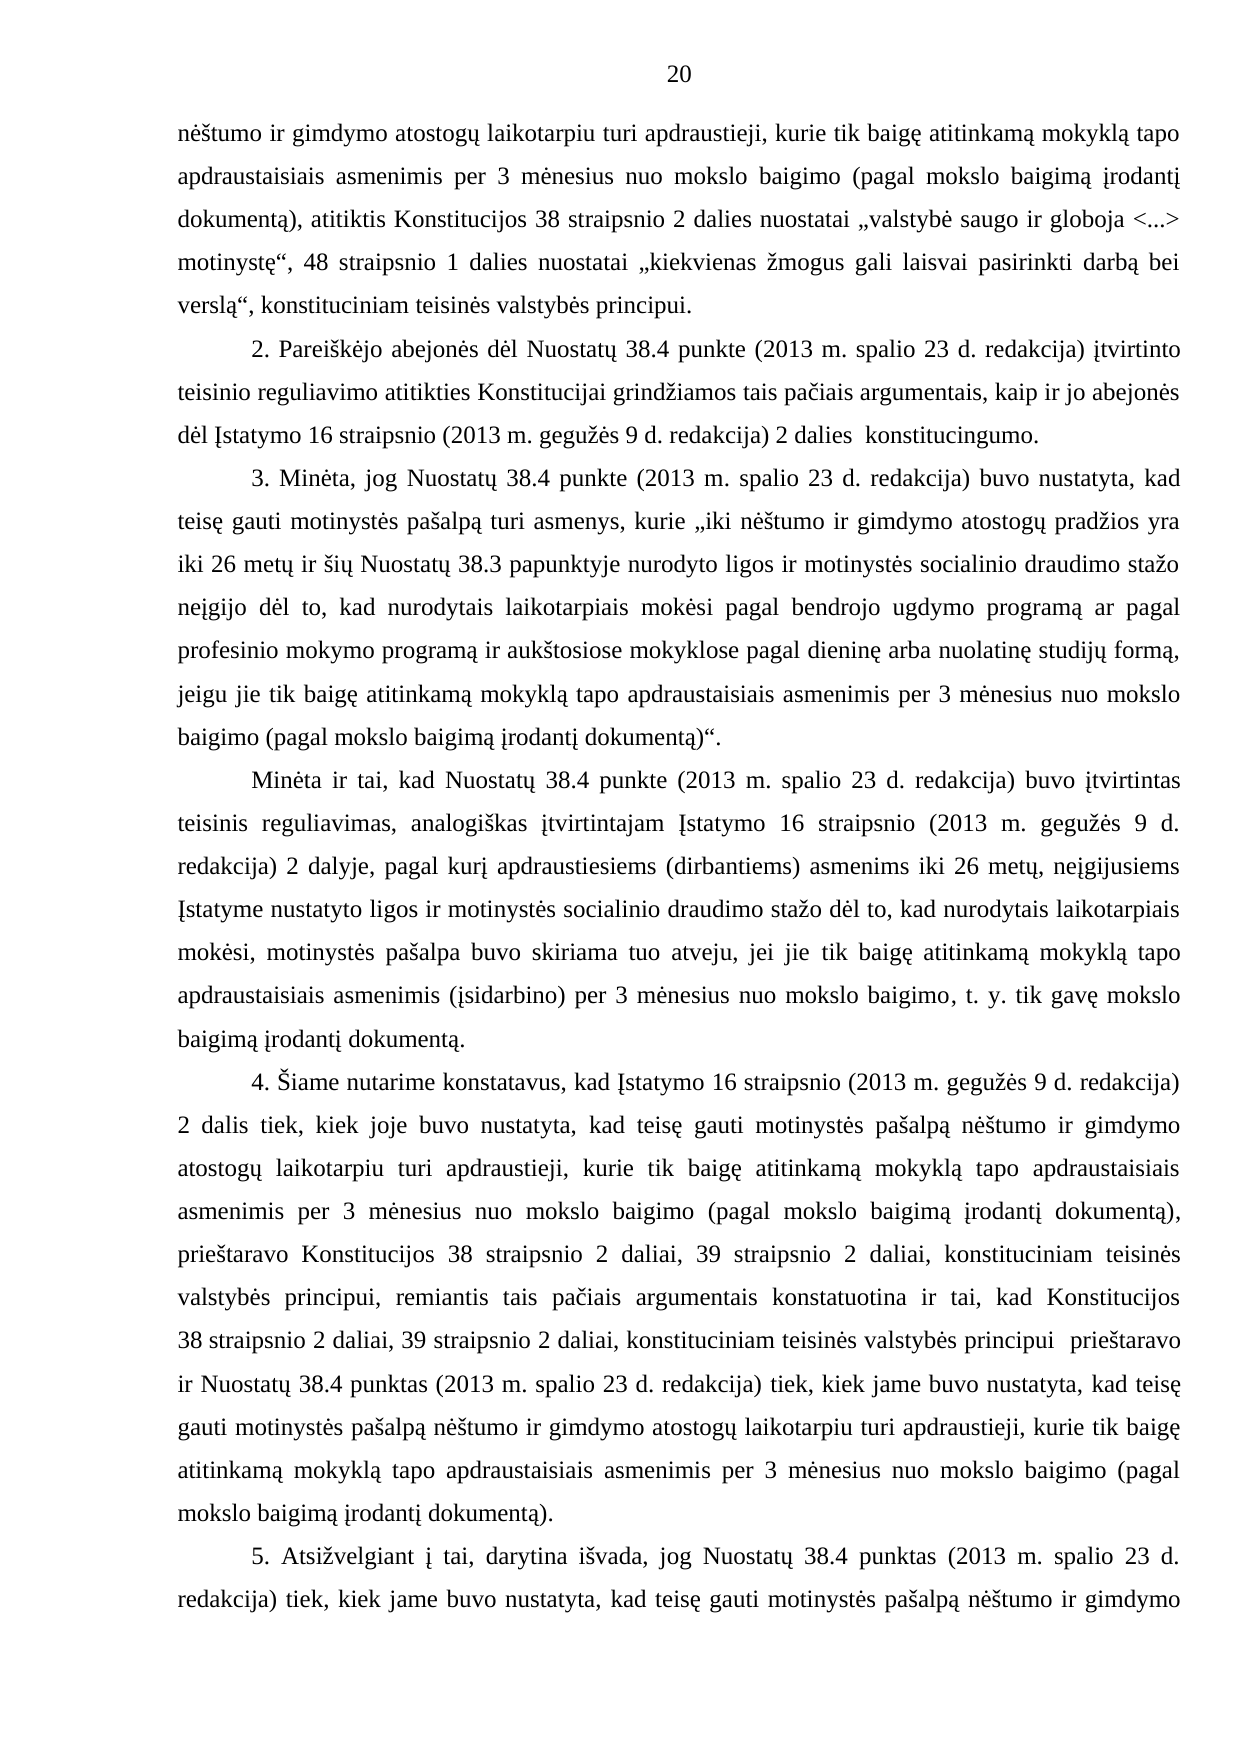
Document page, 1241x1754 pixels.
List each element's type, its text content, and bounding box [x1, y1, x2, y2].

text Minėta ir tai, kad Nuostatų 38.4 punkte (2013 m. spalio 23 d. redakcija) buvo įtvirtintas teisinis reguliavimas, analogiškas įtvirtintajam Įstatymo 16 straipsnio (2013 m. gegužės 9 d. redakcija) 2 dalyje, pagal kurį apdraustiesiems (dirbantiems) asmenims iki 26 metų, neįgijusiems Įstatyme nustatyto ligos ir motinystės socialinio draudimo stažo dėl to, kad nurodytais laikotarpiais mokėsi, motinystės pašalpa buvo skiriama tuo atveju, jei jie tik baigę atitinkamą mokyklą tapo apdraustaisiais asmenimis (įsidarbino) per 3 mėnesius nuo mokslo baigimo, t. y. tik gavę mokslo baigimą įrodantį dokumentą. [177, 765, 1181, 1052]
text 4. Šiame nutarime konstatavus, kad Įstatymo 16 straipsnio (2013 m. gegužės 9 d. redakcija) 2 dalis tiek, kiek joje buvo nustatyta, kad teisę gauti motinystės pašalpą nėštumo ir gimdymo atostogų laikotarpiu turi apdraustieji, kurie tik baigę atitinkamą mokyklą tapo apdraustaisiais asmenimis per 3 mėnesius nuo mokslo baigimo (pagal mokslo baigimą įrodantį dokumentą), prieštaravo Konstitucijos 38 straipsnio 2 daliai, 39 straipsnio 2 daliai, konstituciniam teisinės valstybės principui, remiantis tais pačiais argumentais konstatuotina ir tai, kad Konstitucijos 38 straipsnio 2 daliai, 39 straipsnio 2 daliai, konstituciniam teisinės valstybės principui prieštaravo ir Nuostatų 38.4 punktas (2013 m. spalio 23 d. redakcija) tiek, kiek jame buvo nustatyta, kad teisę gauti motinystės pašalpą nėštumo ir gimdymo atostogų laikotarpiu turi apdraustieji, kurie tik baigę atitinkamą mokyklą tapo apdraustaisiais asmenimis per 3 mėnesius nuo mokslo baigimo (pagal mokslo baigimą įrodantį dokumentą). [177, 1067, 1181, 1527]
text 3. Minėta, jog Nuostatų 38.4 punkte (2013 m. spalio 23 d. redakcija) buvo nustatyta, kad teisę gauti motinystės pašalpą turi asmenys, kurie „iki nėštumo ir gimdymo atostogų pradžios yra iki 26 metų ir šių Nuostatų 38.3 papunktyje nurodyto ligos ir motinystės socialinio draudimo stažo neįgijo dėl to, kad nurodytais laikotarpiais mokėsi pagal bendrojo ugdymo programą ar pagal profesinio mokymo programą ir aukštosiose mokyklose pagal dieninę arba nuolatinę studijų formą, jeigu jie tik baigę atitinkamą mokyklą tapo apdraustaisiais asmenimis per 3 mėnesius nuo mokslo baigimo (pagal mokslo baigimą įrodantį dokumentą)“. [177, 463, 1181, 751]
text nėštumo ir gimdymo atostogų laikotarpiu turi apdraustieji, kurie tik baigę atitinkamą mokyklą tapo apdraustaisiais asmenimis per 3 mėnesius nuo mokslo baigimo (pagal mokslo baigimą įrodantį dokumentą), atitiktis Konstitucijos 38 straipsnio 2 dalies nuostatai „valstybė saugo ir globoja <...> motinystę“, 48 straipsnio 1 dalies nuostatai „kiekvienas žmogus gali laisvai pasirinkti darbą bei verslą“, konstituciniam teisinės valstybės principui. [177, 118, 1181, 319]
text 2. Pareiškėjo abejonės dėl Nuostatų 38.4 punkte (2013 m. spalio 23 d. redakcija) įtvirtinto teisinio reguliavimo atitikties Konstitucijai grindžiamos tais pačiais argumentais, kaip ir jo abejonės dėl Įstatymo 16 straipsnio (2013 m. gegužės 9 d. redakcija) 2 dalies konstitucingumo. [177, 334, 1181, 449]
text 5. Atsižvelgiant į tai, darytina išvada, jog Nuostatų 38.4 punktas (2013 m. spalio 23 d. redakcija) tiek, kiek jame buvo nustatyta, kad teisę gauti motinystės pašalpą nėštumo ir gimdymo [177, 1541, 1181, 1613]
